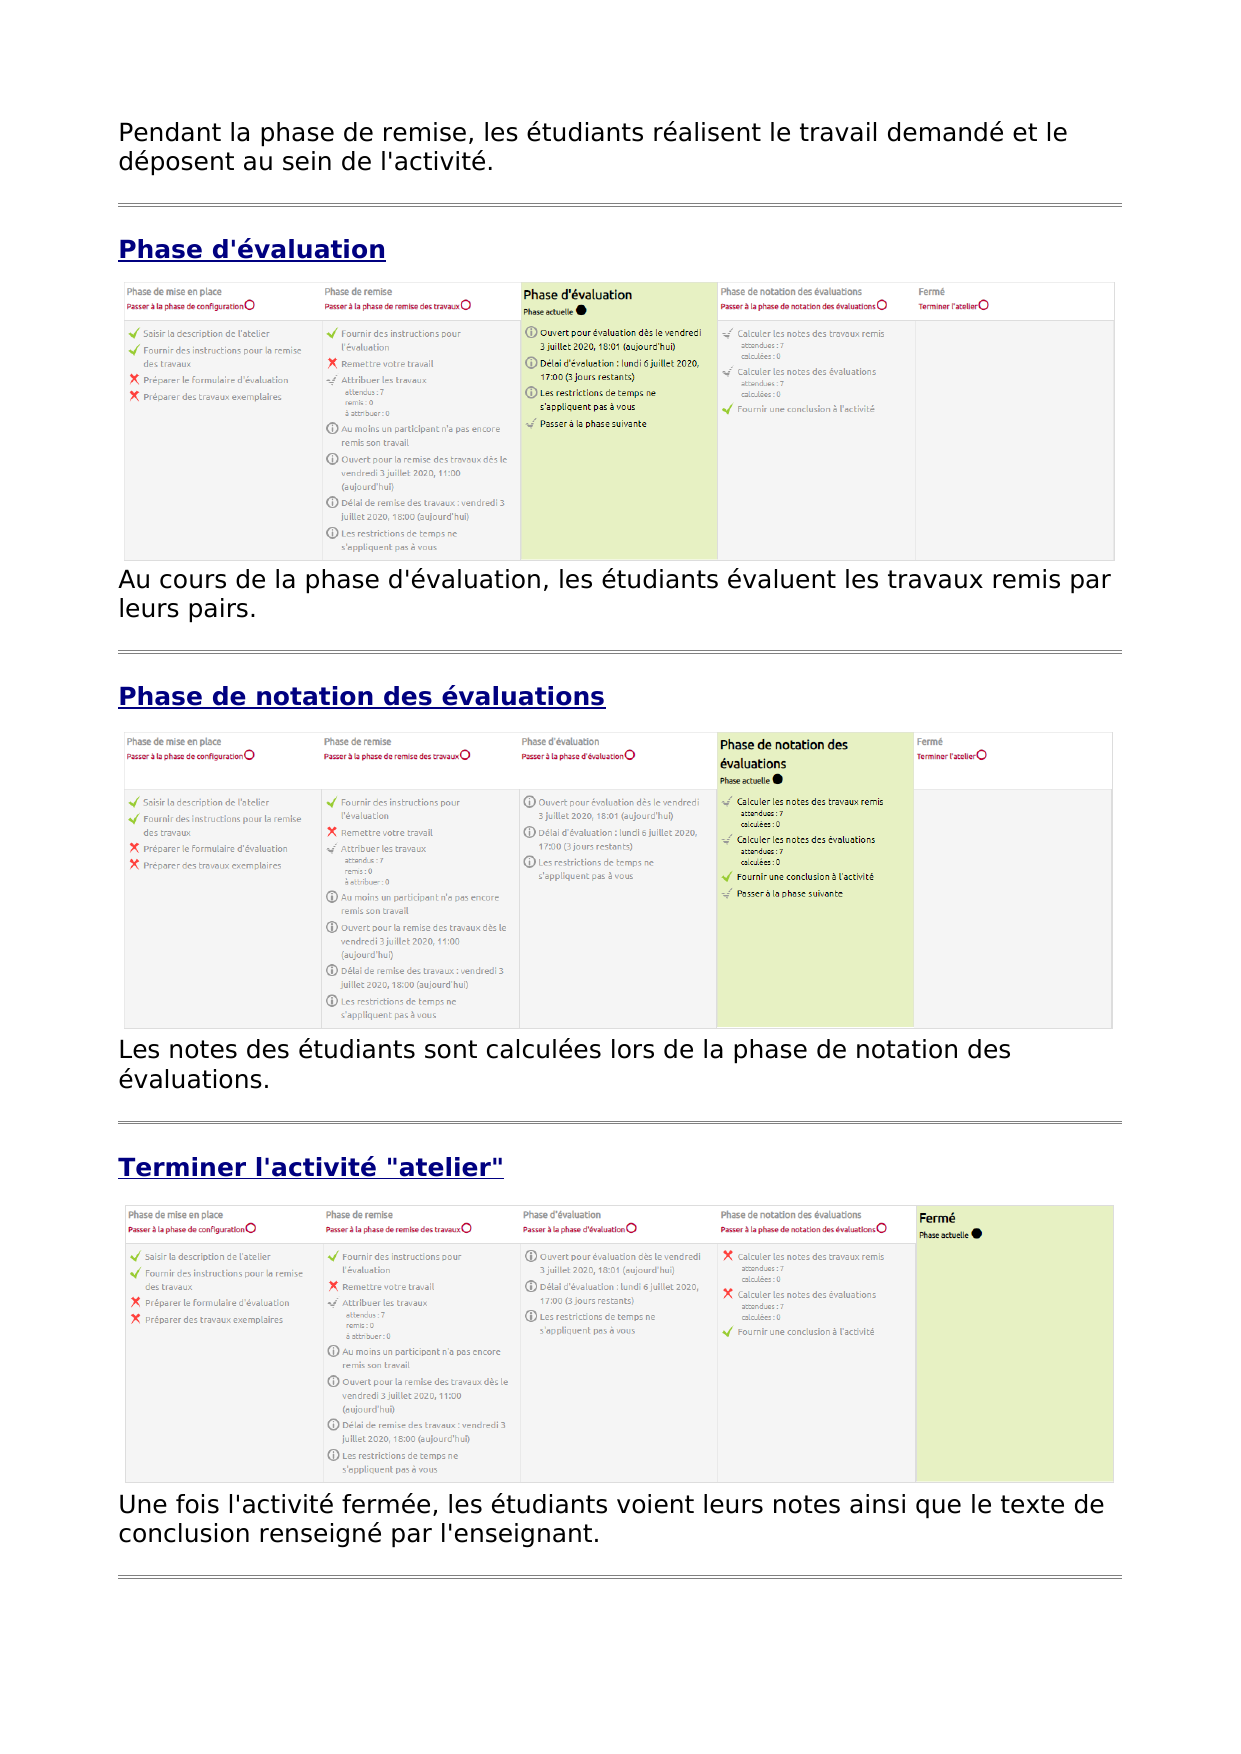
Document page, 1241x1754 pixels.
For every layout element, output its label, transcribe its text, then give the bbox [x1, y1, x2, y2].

text Phase de notation des évaluations [118, 682, 1122, 711]
text Une fois l'activité fermée, les étudiants voient leurs notes ainsi que le texte de conclusion renseigné par l'enseignant. [118, 1491, 1122, 1548]
picture [118, 277, 1123, 566]
text Phase d'évaluation [118, 235, 1122, 264]
picture [118, 1194, 1123, 1491]
text Les notes des étudiants sont calculées lors de la phase de notation des évaluations. [118, 1036, 1122, 1094]
text Pendant la phase de remise, les étudiants réalisent le travail demandé et le déposent au sein de l'activité. [118, 118, 1122, 176]
picture [118, 723, 1123, 1036]
text Au cours de la phase d'évaluation, les étudiants évaluent les travaux remis par leurs pairs. [118, 566, 1122, 623]
text Terminer l'activité "atelier" [118, 1153, 1122, 1182]
